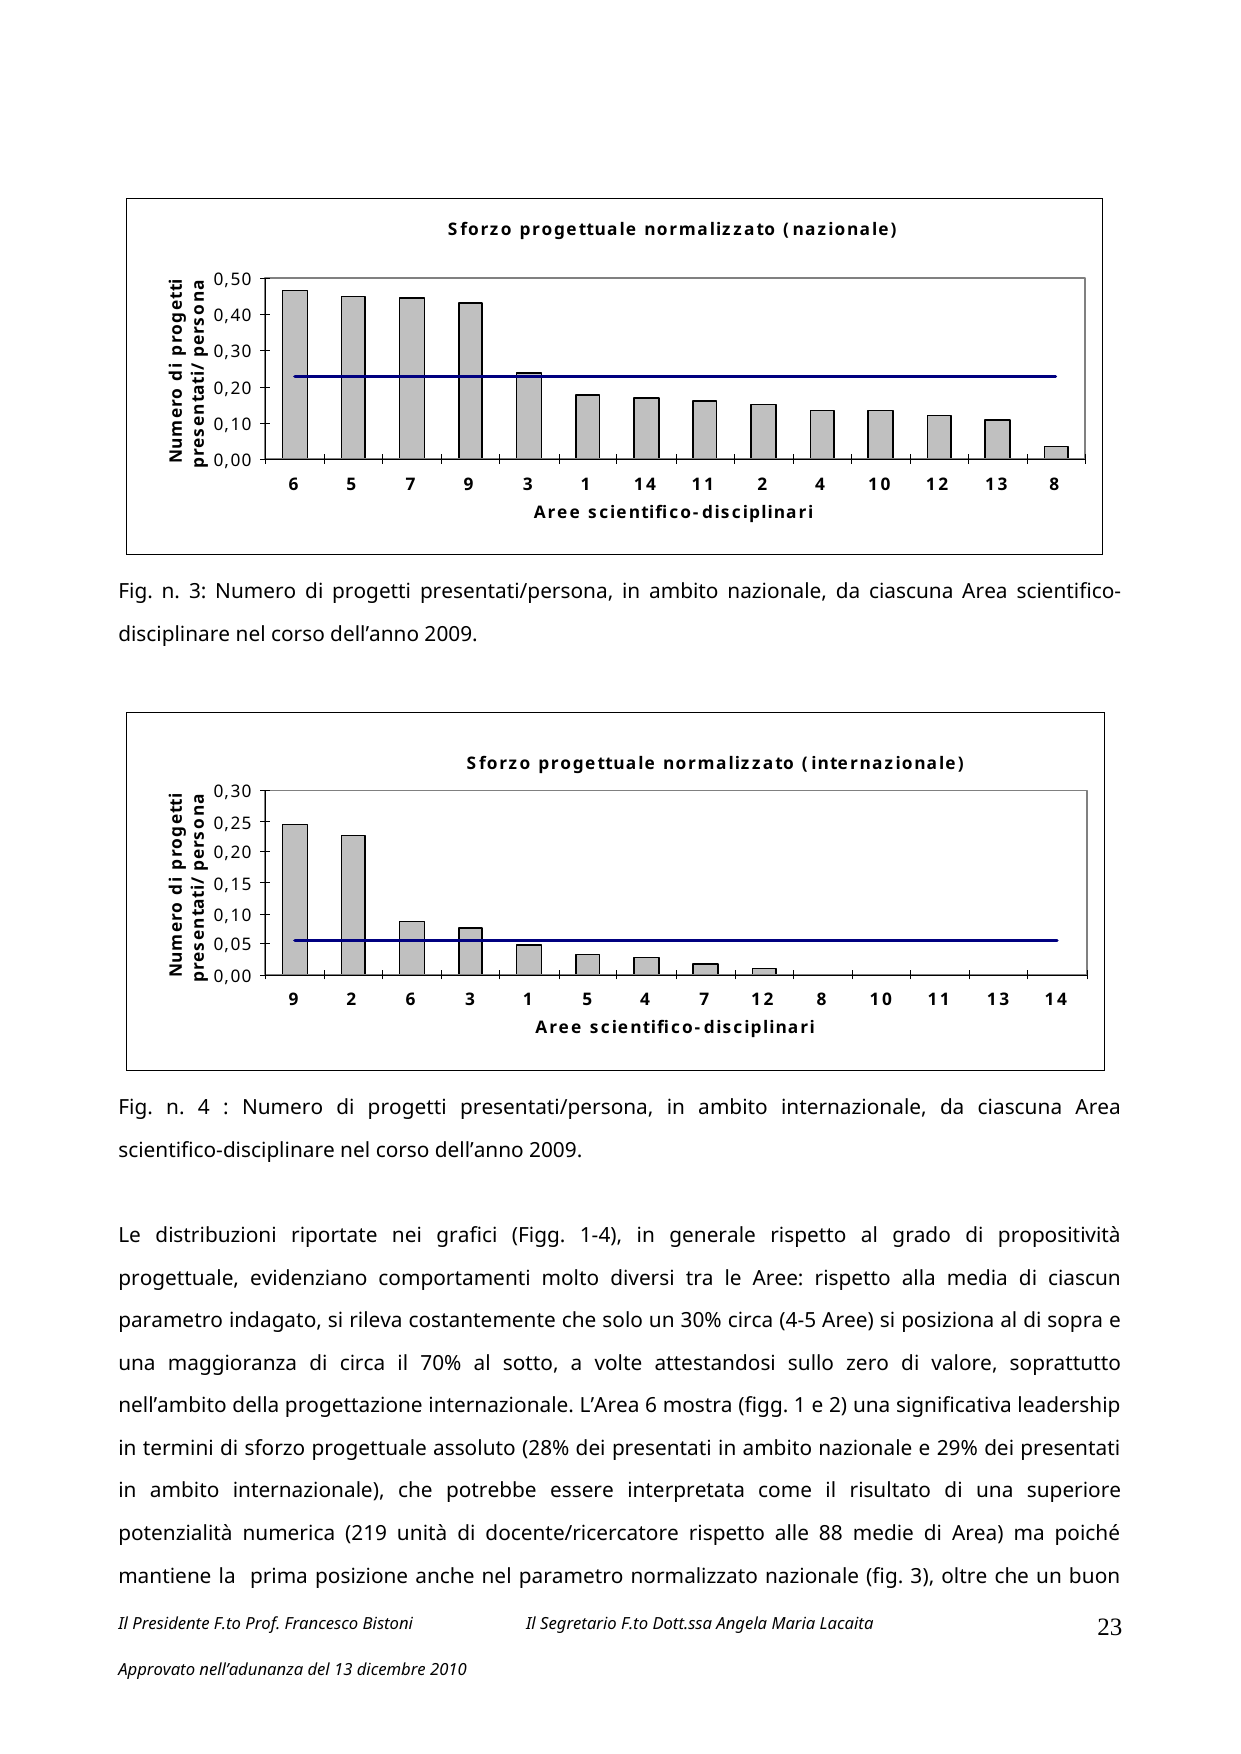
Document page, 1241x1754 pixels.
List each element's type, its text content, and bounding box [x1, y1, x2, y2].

text Le distribuzioni riportate nei grafici (Figg. 1-4), in generale rispetto al grado di propositività progettuale, evidenziano comportamenti molto diversi tra le Aree: rispetto alla media di ciascun parametro indagato, si rileva costantemente che solo un 30% circa (4-5 Aree) si posiziona al di sopra e una maggioranza di circa il 70% al sotto, a volte attestandosi sullo zero di valore, soprattutto nell’ambito della progettazione internazionale. L’Area 6 mostra (figg. 1 e 2) una significativa leadership in termini di sforzo progettuale assoluto (28% dei presentati in ambito nazionale e 29% dei presentati in ambito internazionale), che potrebbe essere interpretata come il risultato di una superiore potenzialità numerica (219 unità di docente/ricercatore rispetto alle 88 medie di Area) ma poiché mantiene la prima posizione anche nel parametro normalizzato nazionale (fig. 3), oltre che un buon [118, 1220, 1122, 1589]
text Fig. n. 3: Numero di progetti presentati/persona, in ambito nazionale, da ciascuna Area scientifico-disciplinare nel corso dell’anno 2009. [118, 577, 1122, 648]
text Fig. n. 4 : Numero di progetti presentati/persona, in ambito internazionale, da ciascuna Area scientifico-disciplinare nel corso dell’anno 2009. [118, 1092, 1122, 1163]
